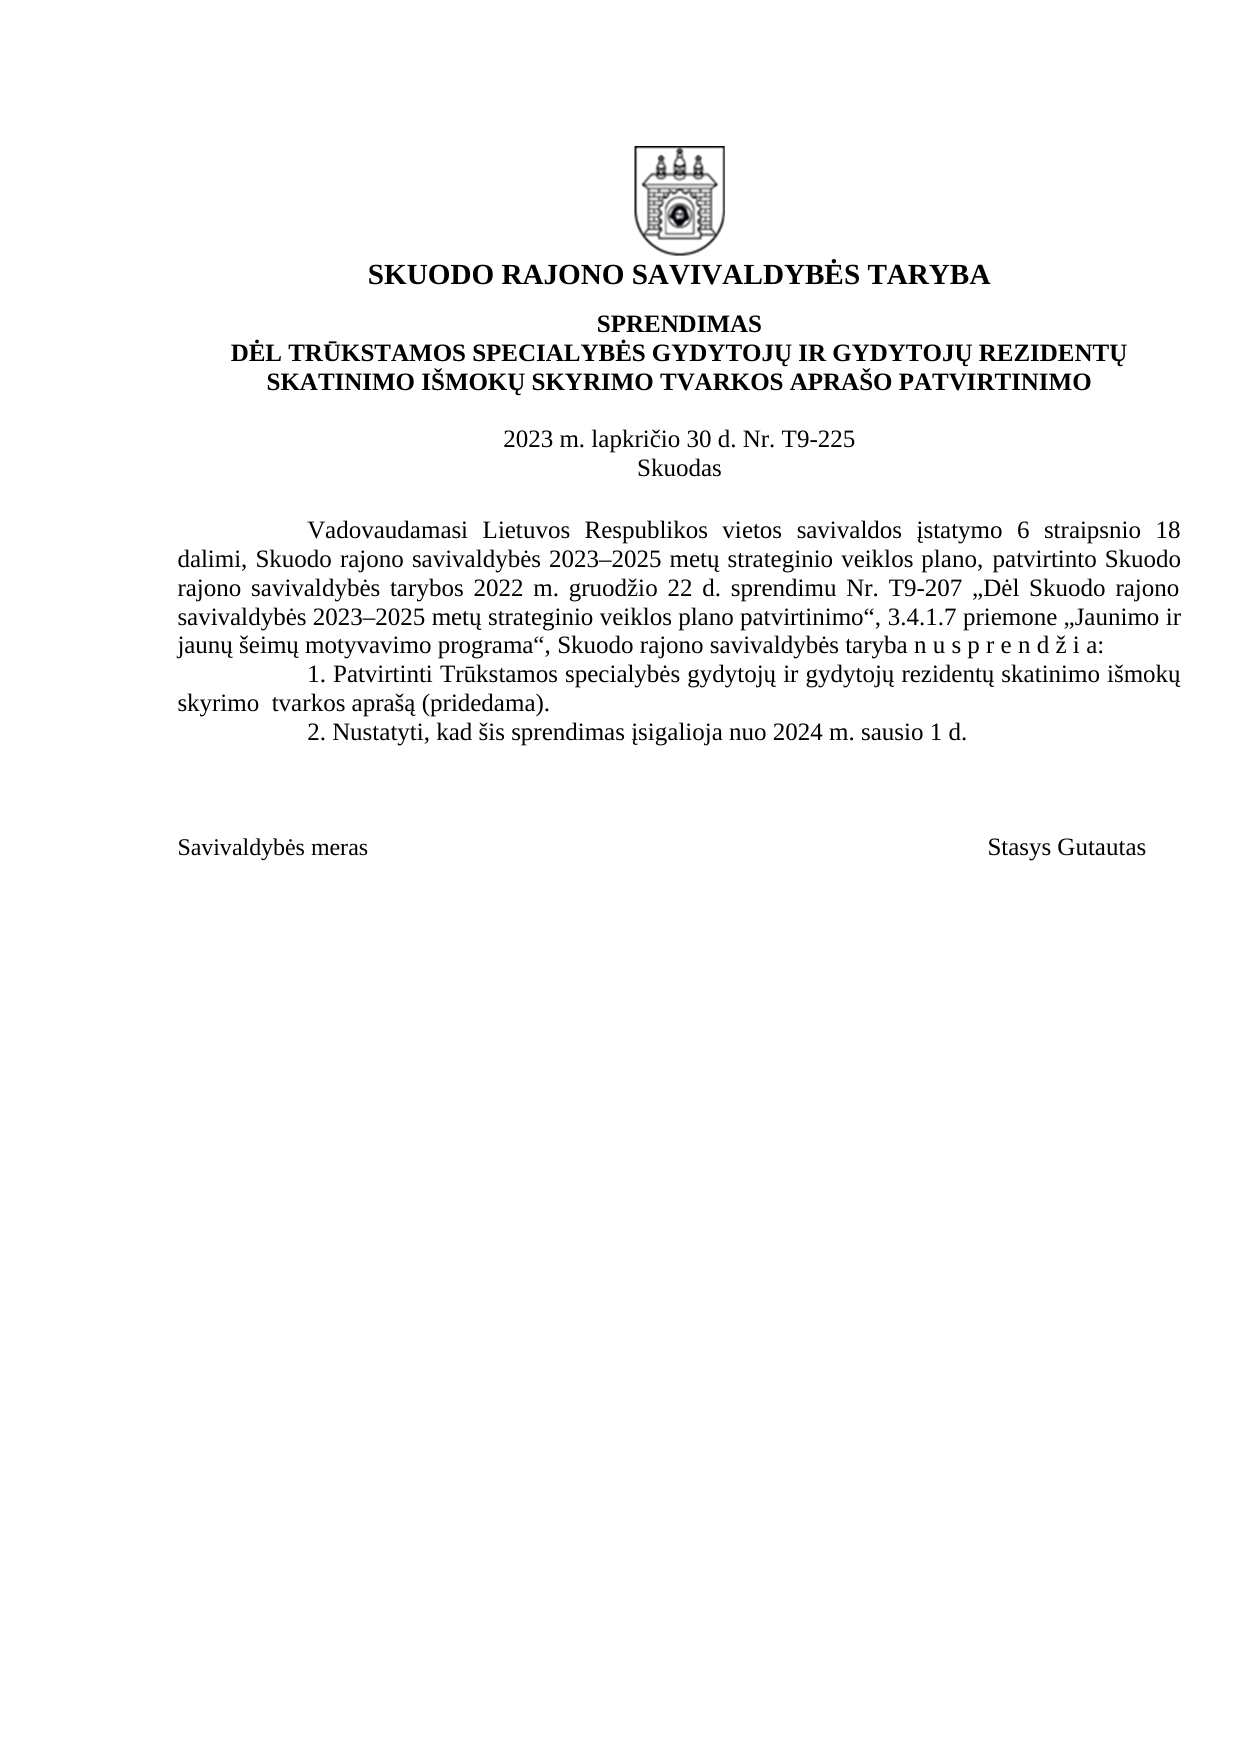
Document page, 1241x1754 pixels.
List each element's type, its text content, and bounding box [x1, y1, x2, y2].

text DĖL TRŪKSTAMOS SPECIALYBĖS GYDYTOJŲ IR GYDYTOJŲ REZIDENTŲ SKATINIMO IŠMOKŲ SKYRIMO TVARKOS APRAŠO PATVIRTINIMO [177, 338, 1181, 396]
text 2023 m. lapkričio 30 d. Nr. T9-225 [177, 424, 1181, 453]
text Skuodas [177, 453, 1181, 482]
text 1. Patvirtinti Trūkstamos specialybės gydytojų ir gydytojų rezidentų skatinimo išmokų skyrimo tvarkos aprašą (pridedama). [177, 659, 1181, 717]
text 2. Nustatyti, kad šis sprendimas įsigalioja nuo 2024 m. sausio 1 d. [177, 717, 1181, 746]
text Savivaldybės meras Stasys Gutautas [177, 832, 1181, 861]
text SPRENDIMAS [177, 309, 1181, 338]
text SKUODO rajono savivaldybės taryba [177, 257, 1181, 290]
text Vadovaudamasi Lietuvos Respublikos vietos savivaldos įstatymo 6 straipsnio 18 dalimi, Skuodo rajono savivaldybės 2023–2025 metų strateginio veiklos plano, patvirtinto Skuodo rajono savivaldybės tarybos 2022 m. gruodžio 22 d. sprendimu Nr. T9-207 „Dėl Skuodo rajono savivaldybės 2023–2025 metų strateginio veiklos plano patvirtinimo“, 3.4.1.7 priemone „Jaunimo ir jaunų šeimų motyvavimo programa“, Skuodo rajono savivaldybės taryba nusprendžia: [177, 516, 1181, 659]
